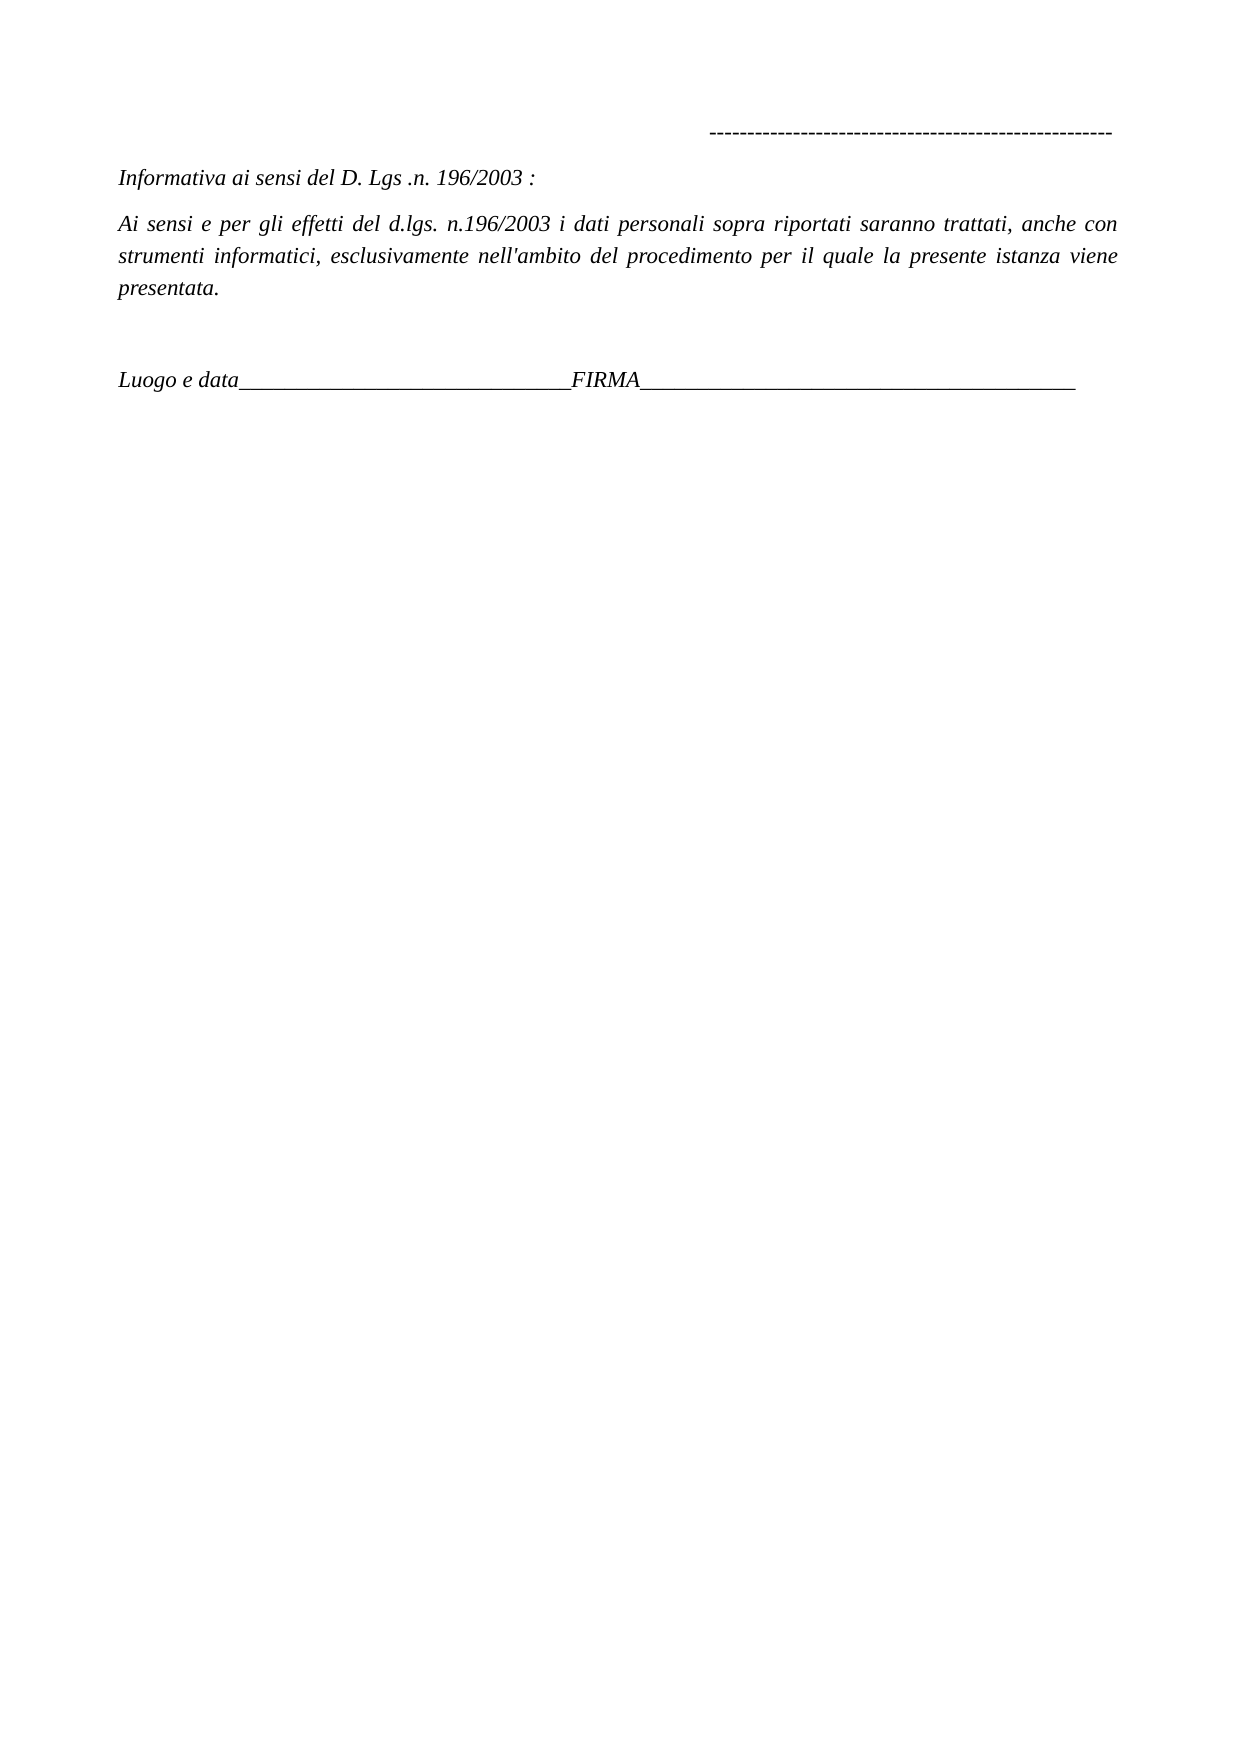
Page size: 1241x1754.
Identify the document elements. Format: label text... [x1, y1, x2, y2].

text Ai sensi e per gli effetti del d.lgs. n.196/2003 i dati personali sopra riportati saranno trattati, anche con strumenti informatici, esclusivamente nell'ambito del procedimento per il quale la presente istanza viene presentata. [118, 210, 1122, 300]
text Luogo e data_____________________________FIRMA______________________________________ [118, 366, 1122, 392]
text Informativa ai sensi del D. Lgs .n. 196/2003 : [118, 164, 1122, 191]
text ­----------------------------------------------------- [118, 118, 1122, 144]
